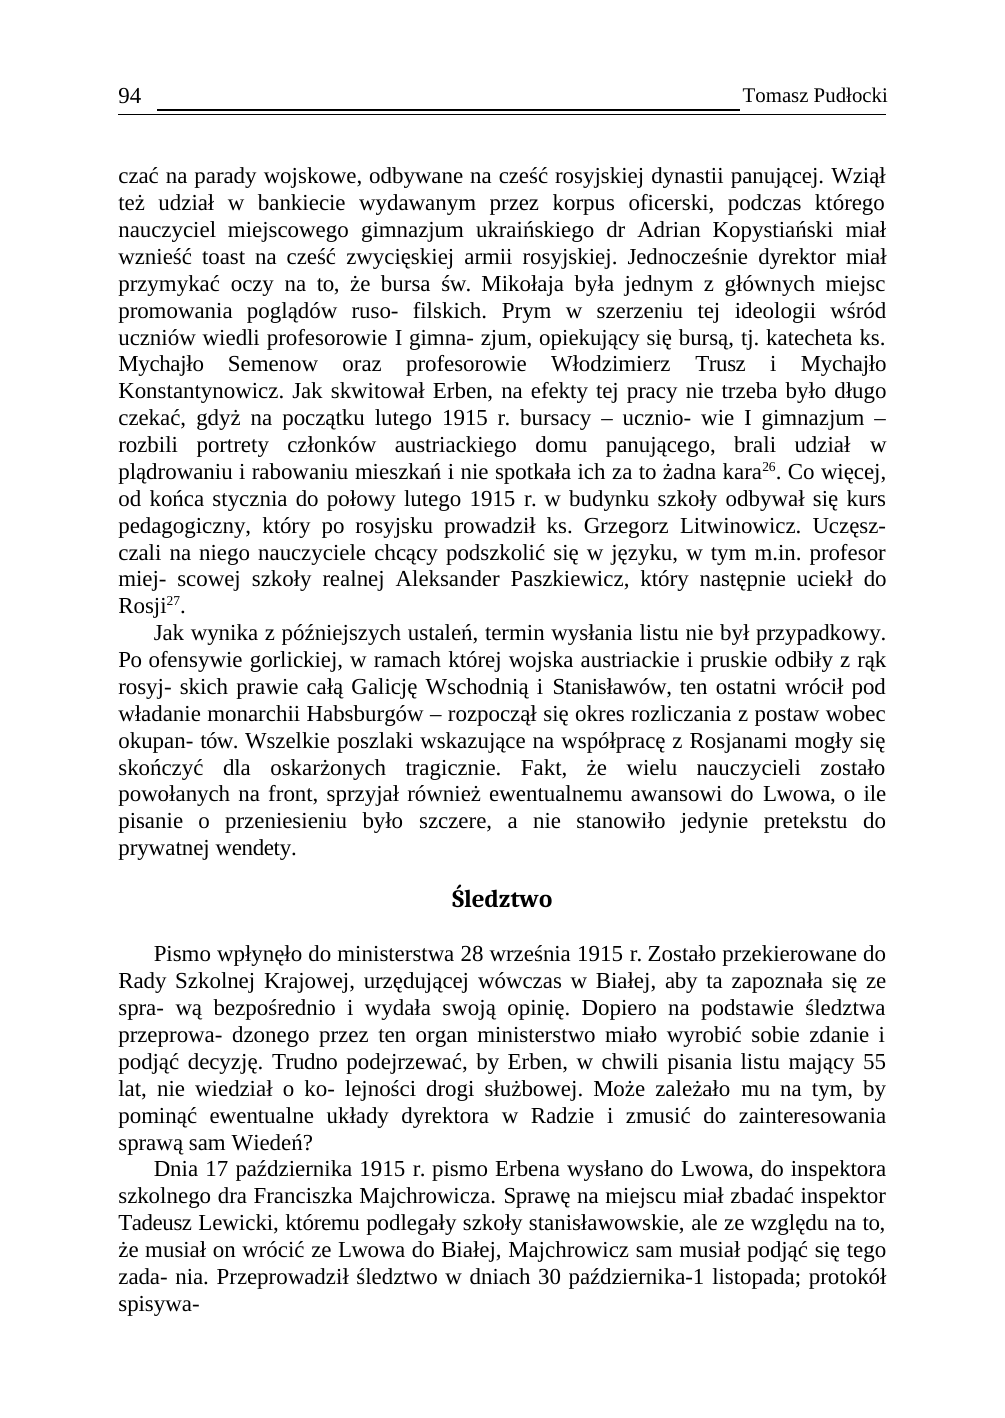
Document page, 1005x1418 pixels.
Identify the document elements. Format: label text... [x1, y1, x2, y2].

text czać na parady wojskowe, odbywane na cześć rosyjskiej dynastii panującej. Wziął też udział w bankiecie wydawanym przez korpus oficerski, podczas którego nauczyciel miejscowego gimnazjum ukraińskiego dr Adrian Kopystiański miał wznieść toast na cześć zwycięskiej armii rosyjskiej. Jednocześnie dyrektor miał przymykać oczy na to, że bursa św. Mikołaja była jednym z głównych miejsc promowania poglądów ruso- filskich. Prym w szerzeniu tej ideologii wśród uczniów wiedli profesorowie I gimna- zjum, opiekujący się bursą, tj. katecheta ks. Mychajło Semenow oraz profesorowie Włodzimierz Trusz i Mychajło Konstantynowicz. Jak skwitował Erben, na efekty tej pracy nie trzeba było długo czekać, gdyż na początku lutego 1915 r. bursacy – ucznio- wie I gimnazjum – rozbili portrety członków austriackiego domu panującego, brali udział w plądrowaniu i rabowaniu mieszkań i nie spotkała ich za to żadna kara26. Co więcej, od końca stycznia do połowy lutego 1915 r. w budynku szkoły odbywał się kurs pedagogiczny, który po rosyjsku prowadził ks. Grzegorz Litwinowicz. Uczęsz- czali na niego nauczyciele chcący podszkolić się w języku, w tym m.in. profesor miej- scowej szkoły realnej Aleksander Paszkiewicz, który następnie uciekł do Rosji27. [118, 162, 886, 619]
text Jak wynika z późniejszych ustaleń, termin wysłania listu nie był przypadkowy. Po ofensywie gorlickiej, w ramach której wojska austriackie i pruskie odbiły z rąk rosyj- skich prawie całą Galicję Wschodnią i Stanisławów, ten ostatni wrócił pod władanie monarchii Habsburgów – rozpoczął się okres rozliczania z postaw wobec okupan- tów. Wszelkie poszlaki wskazujące na współpracę z Rosjanami mogły się skończyć dla oskarżonych tragicznie. Fakt, że wielu nauczycieli zostało powołanych na front, sprzyjał również ewentualnemu awansowi do Lwowa, o ile pisanie o przeniesieniu było szczere, a nie stanowiło jedynie pretekstu do prywatnej wendety. [118, 619, 886, 861]
text Dnia 17 października 1915 r. pismo Erbena wysłano do Lwowa, do inspektora szkolnego dra Franciszka Majchrowicza. Sprawę na miejscu miał zbadać inspektor Tadeusz Lewicki, któremu podlegały szkoły stanisławowskie, ale ze względu na to, że musiał on wrócić ze Lwowa do Białej, Majchrowicz sam musiał podjąć się tego zada- nia. Przeprowadził śledztwo w dniach 30 października-1 listopada; protokół spisywa- [118, 1155, 886, 1316]
subtitle Śledztwo [137, 884, 867, 913]
text Pismo wpłynęło do ministerstwa 28 września 1915 r. Zostało przekierowane do Rady Szkolnej Krajowej, urzędującej wówczas w Białej, aby ta zapoznała się ze spra- wą bezpośrednio i wydała swoją opinię. Dopiero na podstawie śledztwa przeprowa- dzonego przez ten organ ministerstwo miało wyrobić sobie zdanie i podjąć decyzję. Trudno podejrzewać, by Erben, w chwili pisania listu mający 55 lat, nie wiedział o ko- lejności drogi służbowej. Może zależało mu na tym, by pominąć ewentualne układy dyrektora w Radzie i zmusić do zainteresowania sprawą sam Wiedeń? [118, 940, 886, 1155]
